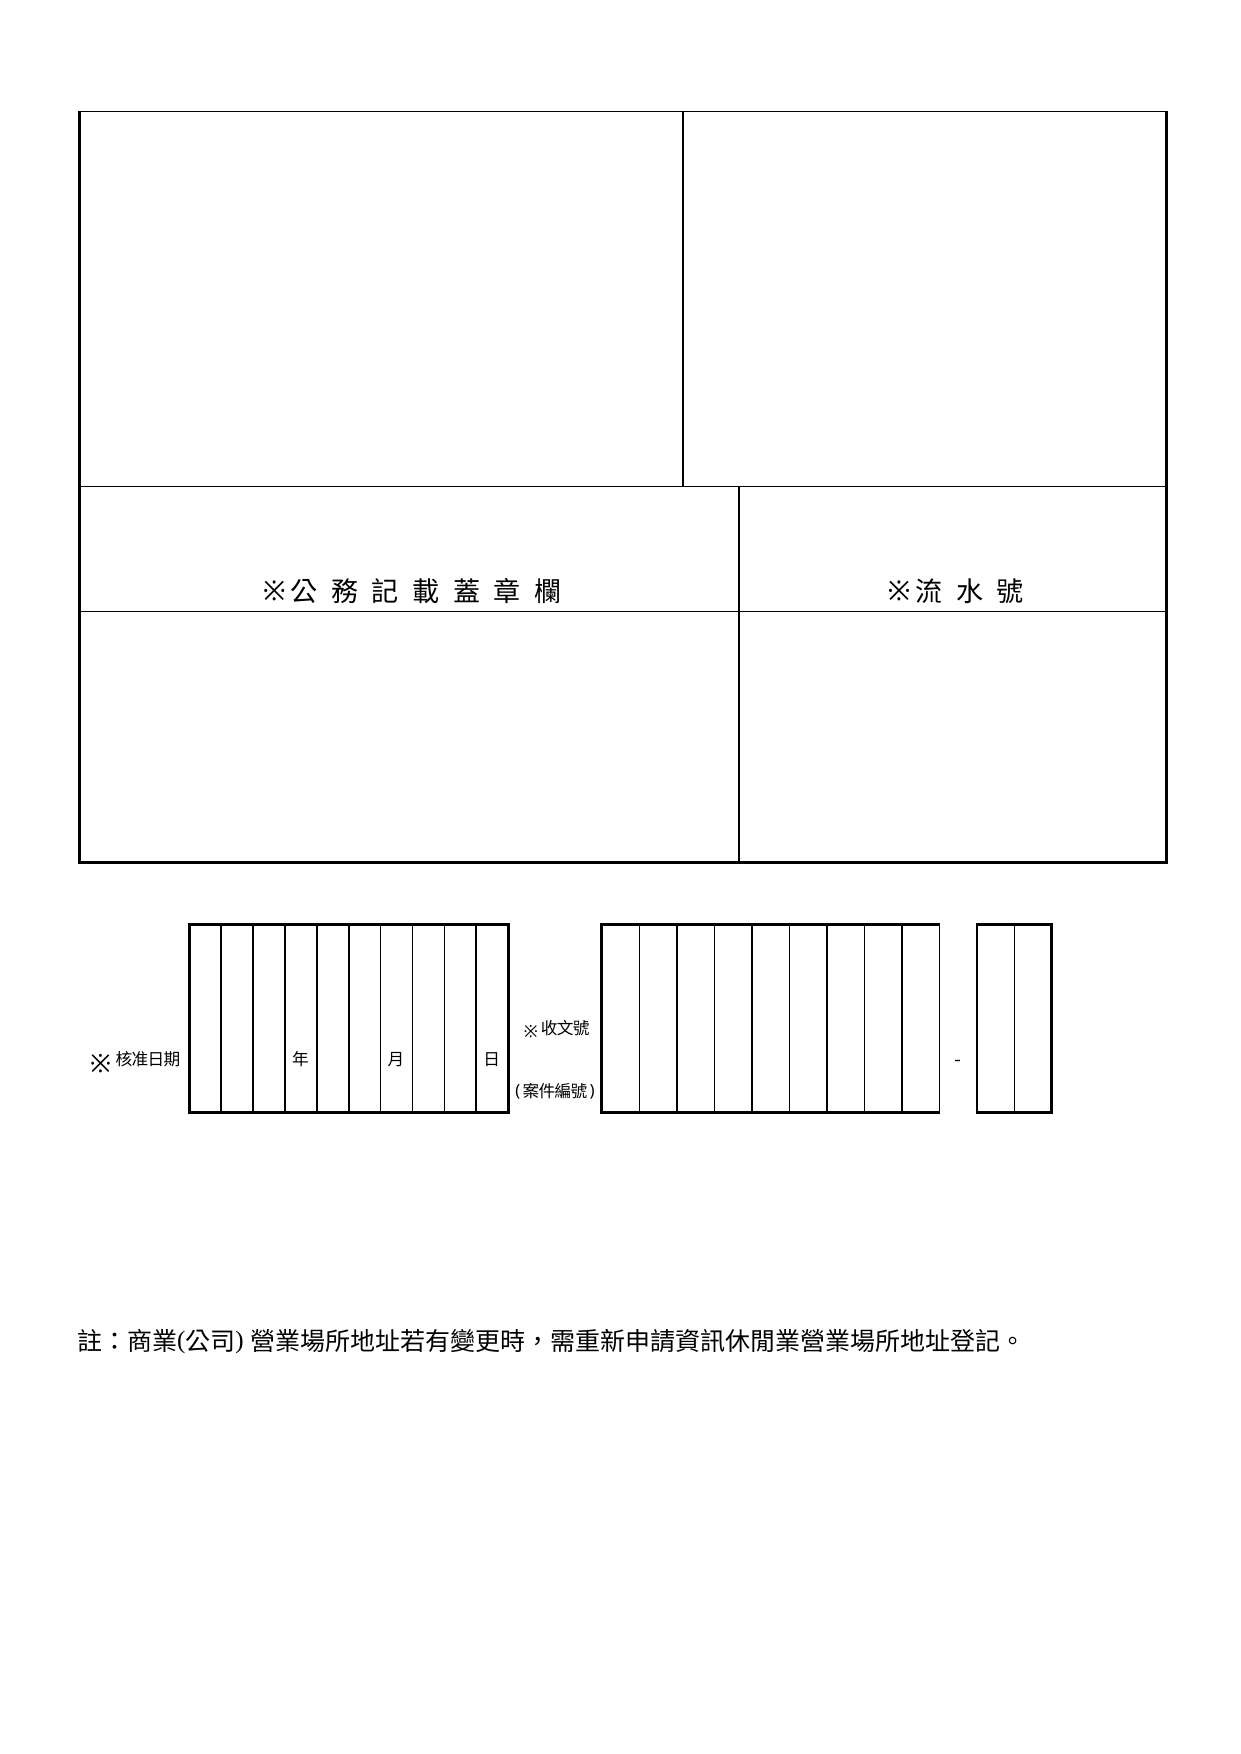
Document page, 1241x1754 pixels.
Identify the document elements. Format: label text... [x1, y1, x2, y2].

table_header [640, 926, 676, 1111]
table_header [445, 926, 475, 1111]
table_header [903, 926, 939, 1111]
table_cell [684, 112, 1165, 486]
table_cell ※流 水 號 [740, 487, 1165, 611]
table_header [413, 926, 444, 1111]
table_header [222, 926, 252, 1111]
table_header [1015, 926, 1050, 1111]
table_header 月 [381, 926, 412, 1111]
table_header [254, 926, 284, 1111]
table_header [191, 926, 220, 1111]
table_header 年 [286, 926, 316, 1111]
table_cell [81, 612, 738, 861]
table_header ※收文號 (案件編號) [510, 923, 600, 1111]
table_header [865, 926, 901, 1111]
table_cell [81, 112, 682, 486]
table_header [715, 926, 751, 1111]
table_header [350, 926, 380, 1111]
table_header 日 [477, 926, 507, 1111]
text 註：商業(公司) 營業場所地址若有變更時，需重新申請資訊休閒業營業場所地址登記。 [77, 1298, 1169, 1361]
table_header - [940, 923, 976, 1111]
table_header [318, 926, 348, 1111]
table_cell ※公 務 記 載 蓋 章 欄 [81, 487, 738, 611]
table_header ※核准日期 [77, 923, 188, 1111]
table_header [678, 926, 714, 1111]
table_header [978, 926, 1014, 1111]
table_header [828, 926, 864, 1111]
table_header [753, 926, 789, 1111]
table_cell [740, 612, 1165, 861]
table_header [790, 926, 826, 1111]
table_header [603, 926, 639, 1111]
